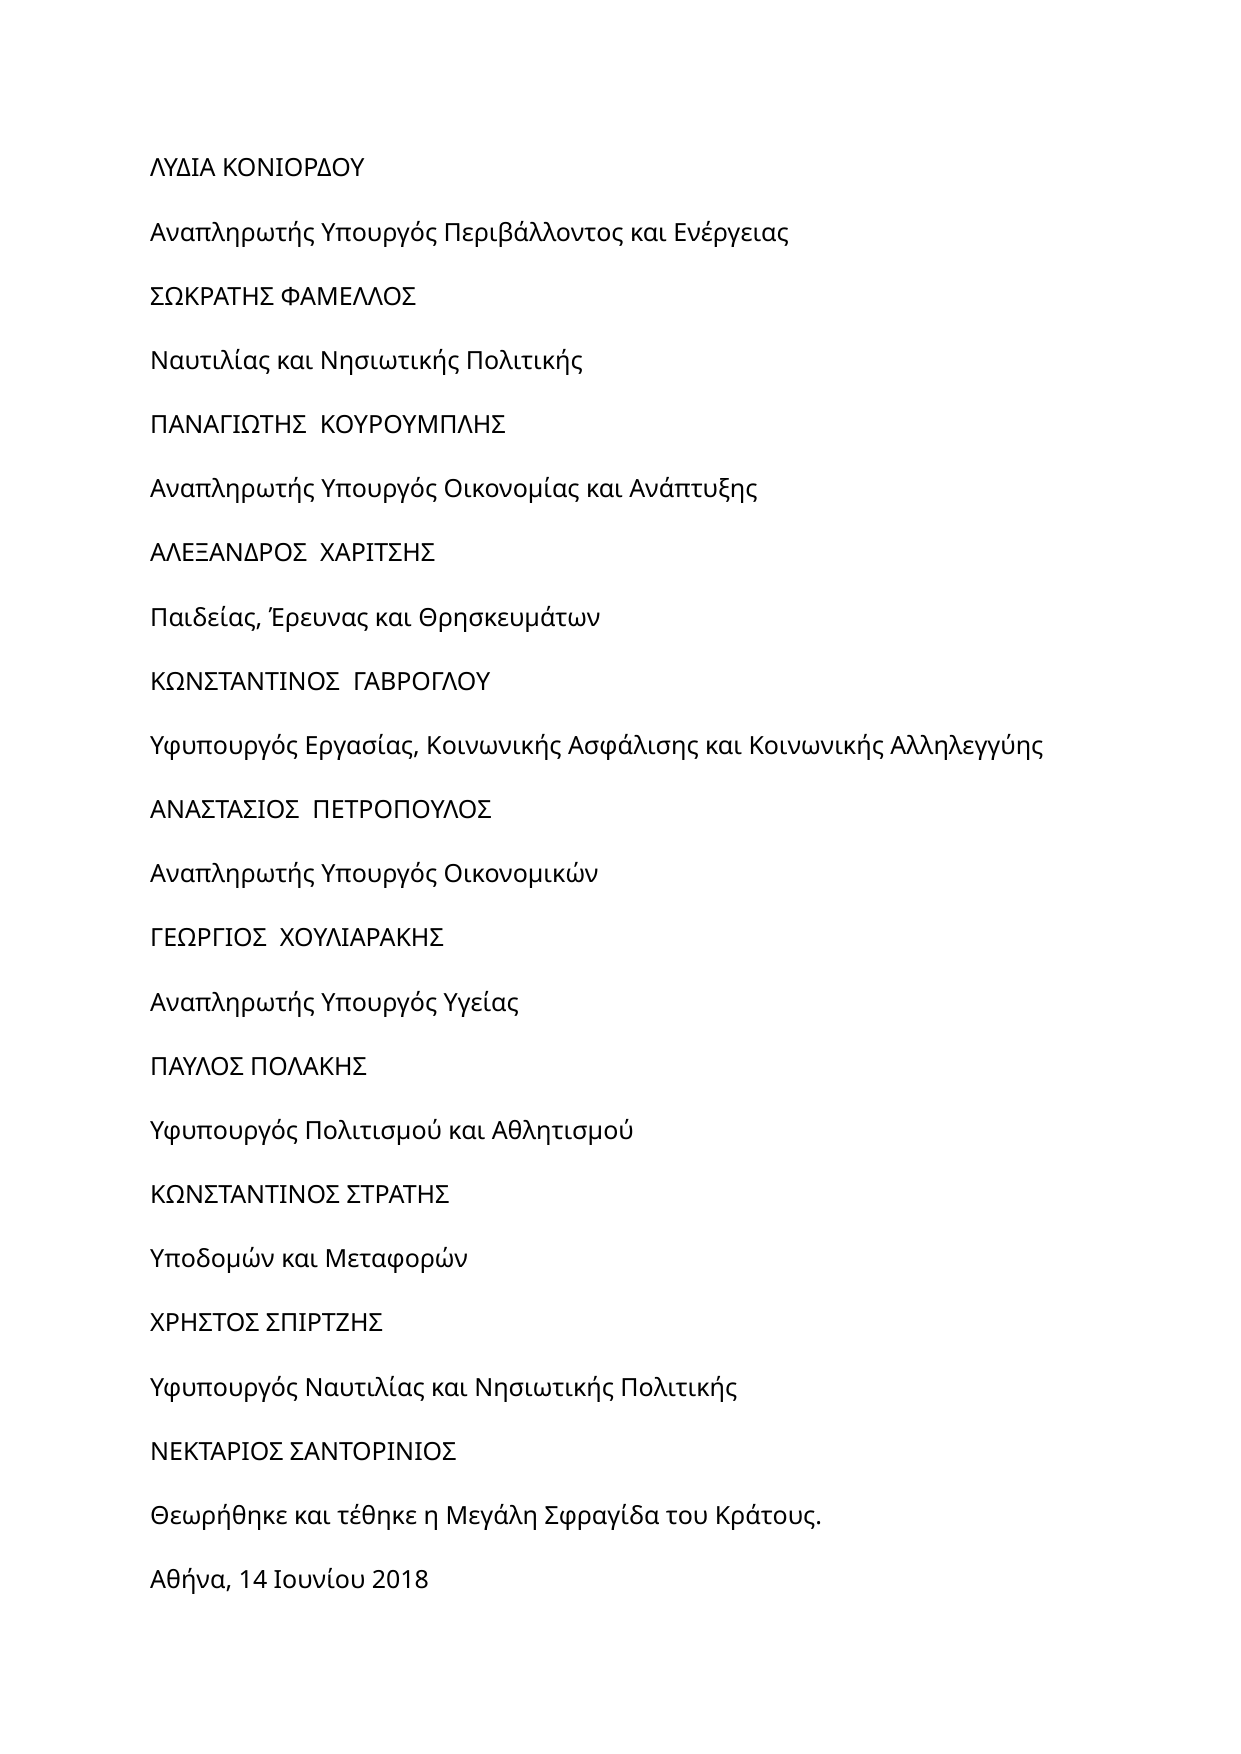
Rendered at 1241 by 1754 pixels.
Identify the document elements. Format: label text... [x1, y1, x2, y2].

text Αναπληρωτής Υπουργός Οικονομικών [150, 856, 1090, 890]
text ΑΛΕΞΑΝΔΡΟΣ ΧΑΡΙΤΣΗΣ [150, 535, 1090, 569]
text ΠΑΥΛΟΣ ΠΟΛΑΚΗΣ [150, 1048, 1090, 1082]
text Αναπληρωτής Υπουργός Οικονομίας και Ανάπτυξης [150, 471, 1090, 505]
text Αναπληρωτής Υπουργός Υγείας [150, 984, 1090, 1018]
text ΑΝΑΣΤΑΣΙΟΣ ΠΕΤΡΟΠΟΥΛΟΣ [150, 792, 1090, 826]
text Υποδομών και Μεταφορών [150, 1241, 1090, 1275]
text Υφυπουργός Εργασίας, Κοινωνικής Ασφάλισης και Κοινωνικής Αλληλεγγύης [150, 727, 1090, 762]
text ΧΡΗΣΤΟΣ ΣΠΙΡΤΖΗΣ [150, 1305, 1090, 1339]
text Ναυτιλίας και Νησιωτικής Πολιτικής [150, 342, 1090, 377]
text ΛΥΔΙΑ ΚΟΝΙΟΡΔΟΥ [150, 150, 1090, 184]
text Υφυπουργός Πολιτισμού και Αθλητισμού [150, 1112, 1090, 1147]
text Αναπληρωτής Υπουργός Περιβάλλοντος και Ενέργειας [150, 214, 1090, 248]
text ΓΕΩΡΓΙΟΣ ΧΟΥΛΙΑΡΑΚΗΣ [150, 920, 1090, 954]
text Υφυπουργός Ναυτιλίας και Νησιωτικής Πολιτικής [150, 1369, 1090, 1403]
text Παιδείας, Έρευνας και Θρησκευμάτων [150, 599, 1090, 633]
text Αθήνα, 14 Ιουνίου 2018 [150, 1562, 1090, 1596]
text ΚΩΝΣΤΑΝΤΙΝΟΣ ΣΤΡΑΤΗΣ [150, 1177, 1090, 1211]
text Θεωρήθηκε και τέθηκε η Μεγάλη Σφραγίδα του Κράτους. [150, 1497, 1090, 1532]
text ΣΩΚΡΑΤΗΣ ΦΑΜΕΛΛΟΣ [150, 278, 1090, 312]
text ΚΩΝΣΤΑΝΤΙΝΟΣ ΓΑΒΡΟΓΛΟΥ [150, 663, 1090, 697]
text ΝΕΚΤΑΡΙΟΣ ΣΑΝΤΟΡΙΝΙΟΣ [150, 1433, 1090, 1467]
text ΠΑΝΑΓΙΩΤΗΣ ΚΟΥΡΟΥΜΠΛΗΣ [150, 407, 1090, 441]
